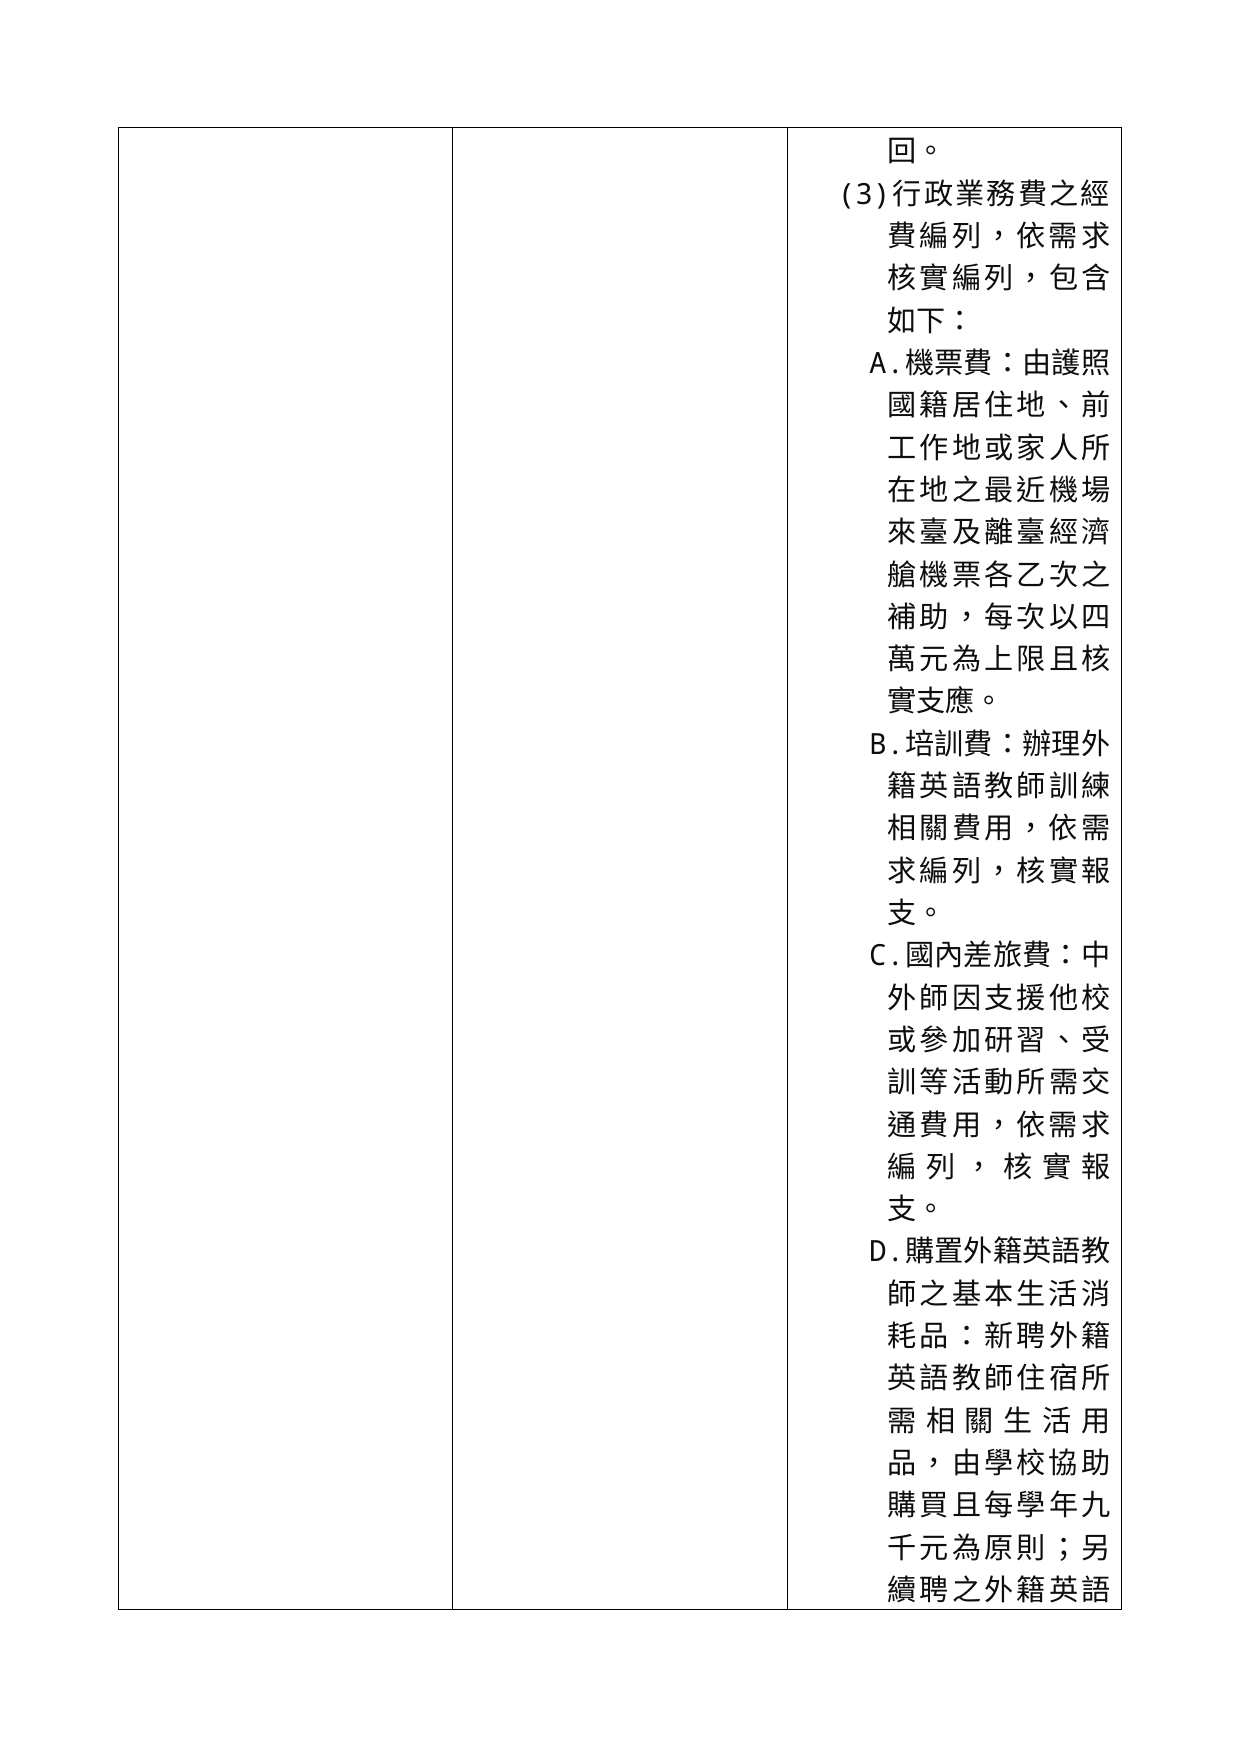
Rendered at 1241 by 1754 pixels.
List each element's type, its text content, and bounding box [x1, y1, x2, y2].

table_cell 回。 (3)行政業務費之經費編列，依需求核實編列，包含如下： A.機票費：由護照國籍居住地、前工作地或家人所在地之最近機場來臺及離臺經濟艙機票各乙次之補助，每次以四萬元為上限且核實支應。 B.培訓費：辦理外籍英語教師訓練相關費用，依需求編列，核實報支。 C.國內差旅費：中外師因支援他校或參加研習、受訓等活動所需交通費用，依需求編列，核實報支。 D.購置外籍英語教師之基本生活消耗品：新聘外籍英語教師住宿所需相關生活用品，由學校協助購買且每學年九千元為原則；另續聘之外籍英語 [788, 128, 1121, 1609]
table_cell [453, 128, 787, 1609]
table_cell [119, 128, 452, 1609]
